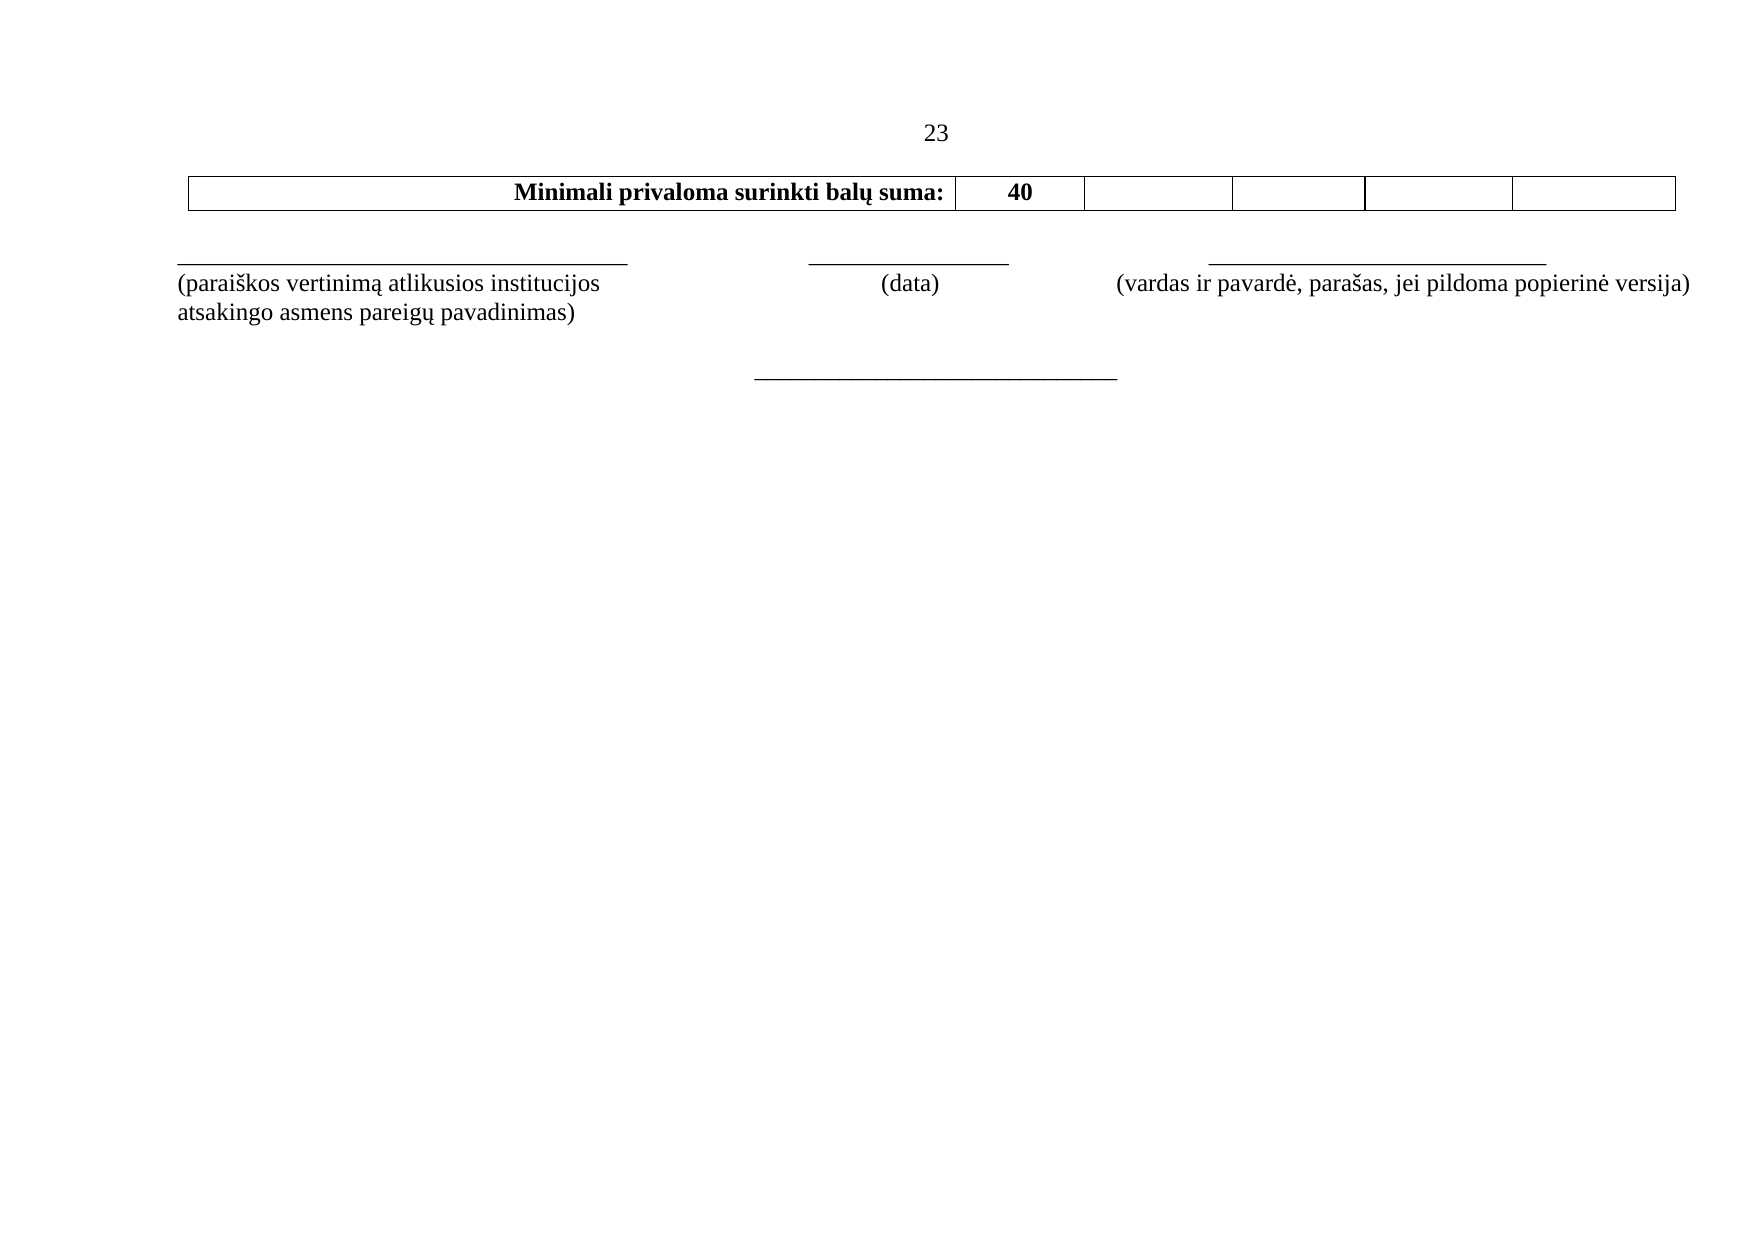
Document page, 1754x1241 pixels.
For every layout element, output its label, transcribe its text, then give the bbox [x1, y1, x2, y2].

table_cell [1366, 177, 1512, 210]
text ______________________________ [177, 354, 1695, 383]
table_header [1676, 176, 1733, 211]
text (paraiškos vertinimą atlikusios institucijos (data) (vardas ir pavardė, parašas, jei pildoma popierinė versija) [177, 268, 1695, 297]
table_cell 40 [956, 177, 1084, 210]
table_cell [1085, 177, 1232, 210]
table_cell [1233, 177, 1364, 210]
table_cell Minimali privaloma surinkti balų suma: [189, 177, 955, 210]
text ____________________________________ ________________ ___________________________ [177, 239, 1695, 268]
table_cell [1513, 177, 1675, 210]
text atsakingo asmens pareigų pavadinimas) [177, 297, 1695, 326]
